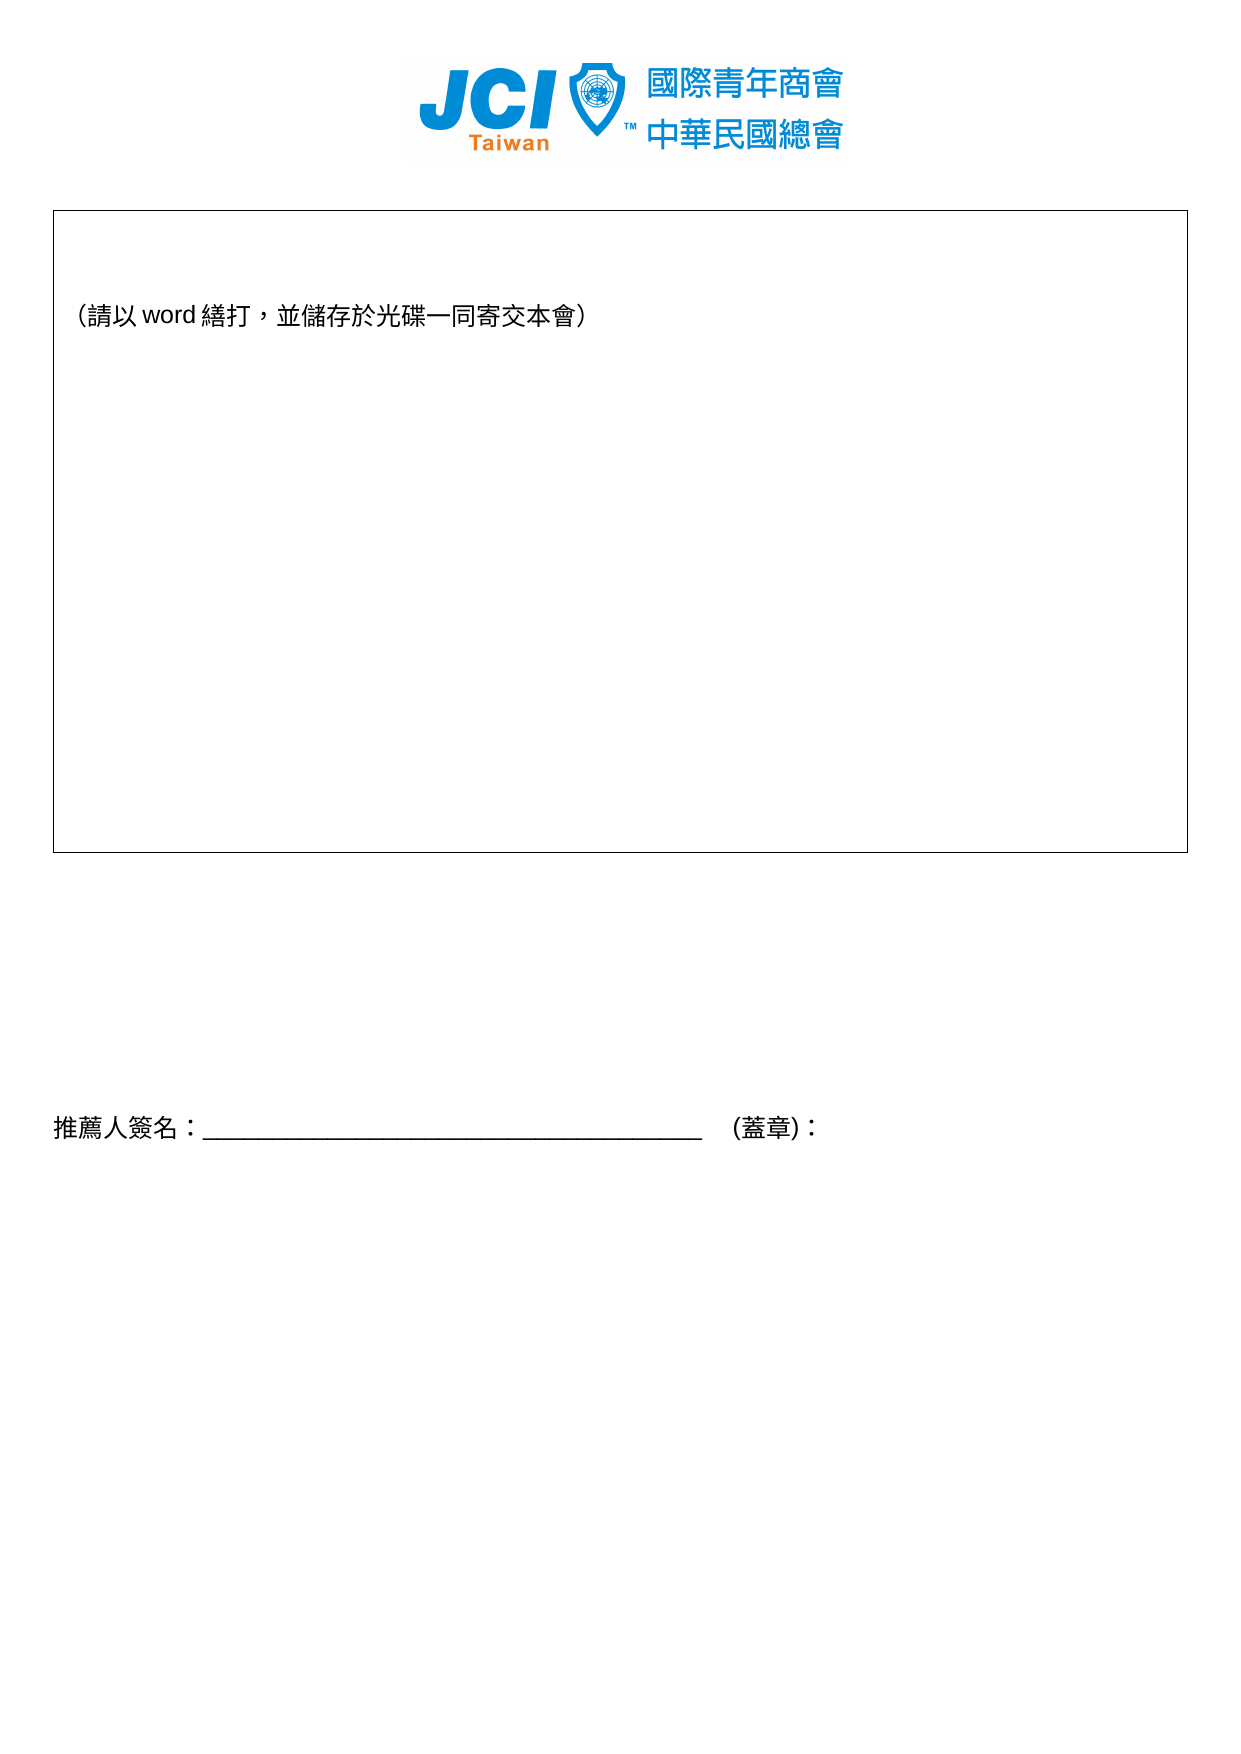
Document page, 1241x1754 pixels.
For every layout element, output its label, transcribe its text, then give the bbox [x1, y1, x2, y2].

table_header （請以word繕打，並儲存於光碟一同寄交本會） [54, 211, 1187, 852]
text 推薦人簽名： (蓋章)： [53, 1085, 1187, 1147]
